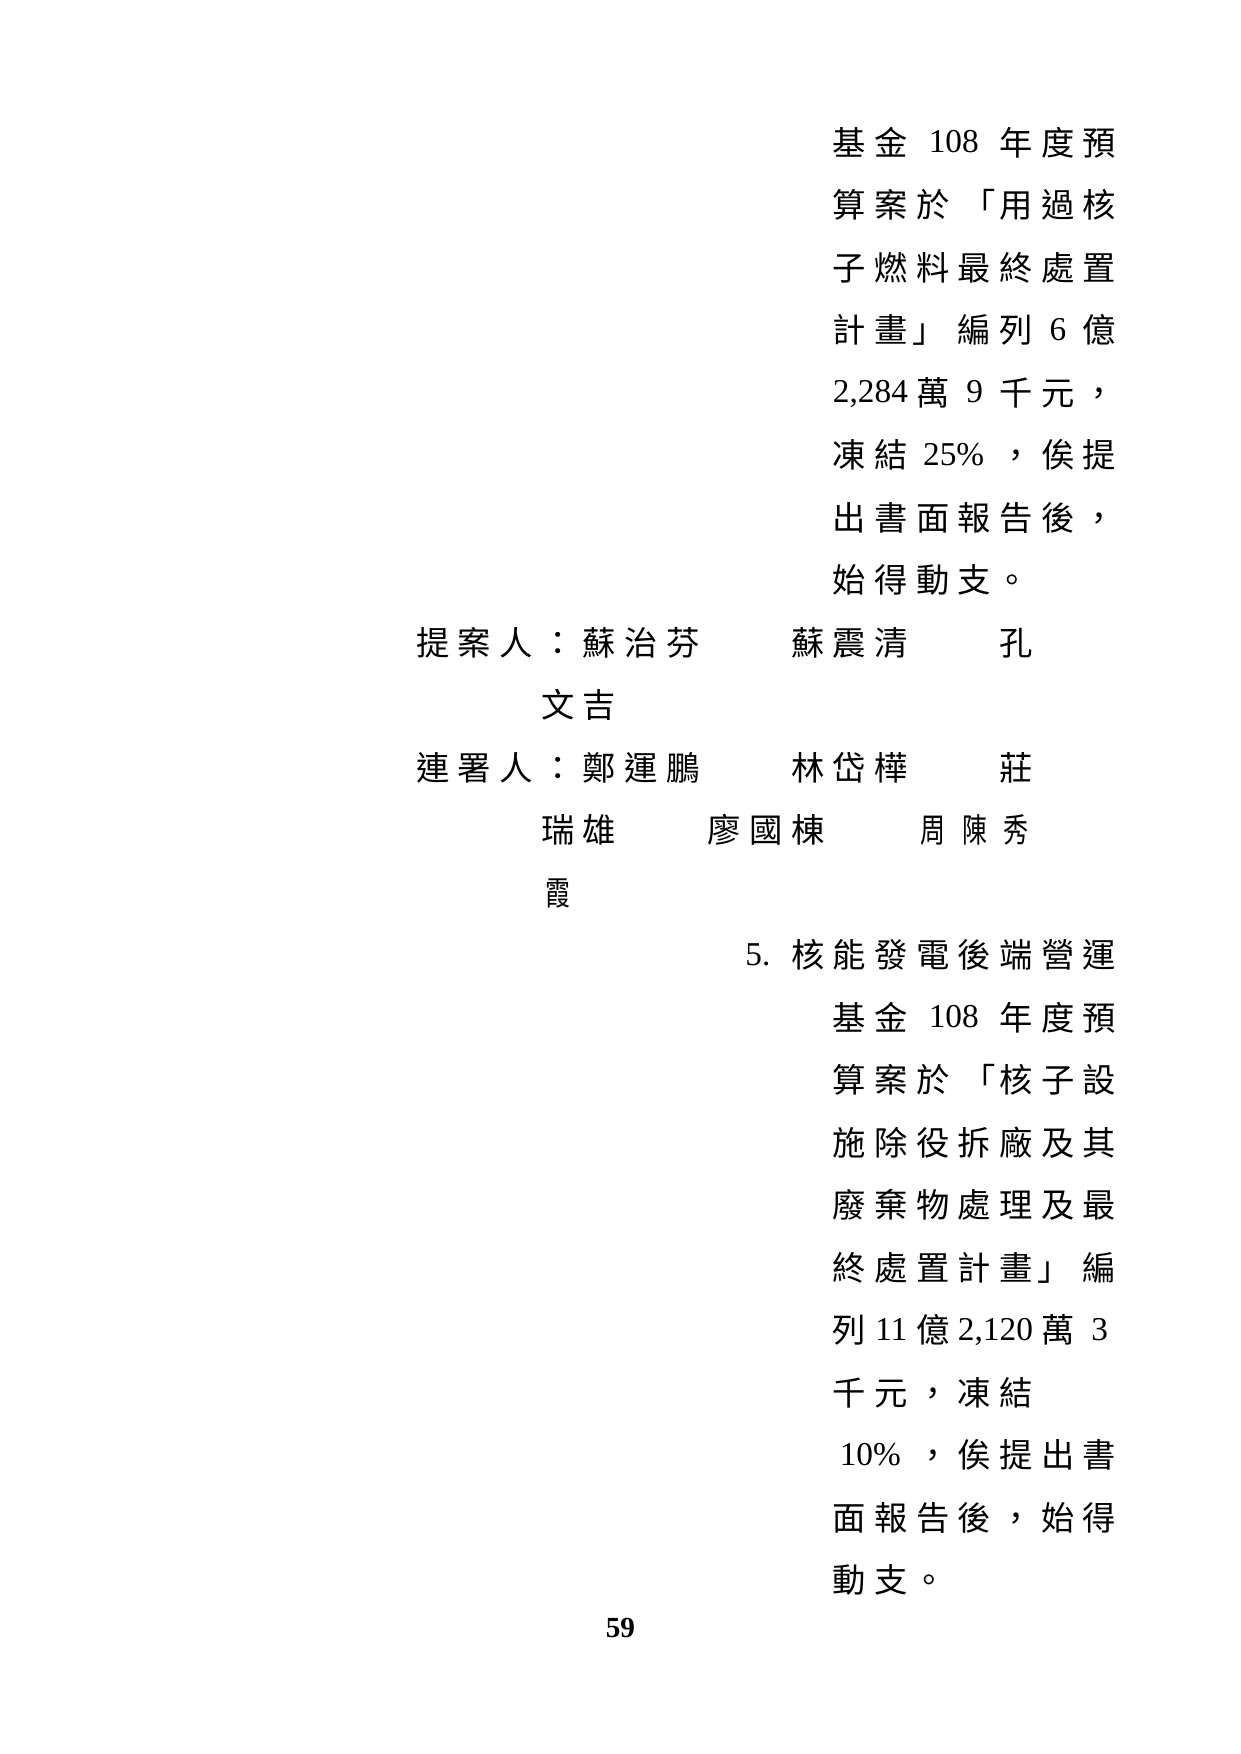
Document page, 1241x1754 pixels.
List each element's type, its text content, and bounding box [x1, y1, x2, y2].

text 連署人：鄭運鵬 林岱樺 莊瑞雄 廖國棟 周陳秀霞 [397, 724, 1051, 912]
list 核能發電後端營運基金108年度預算案於「核子設施除役拆廠及其廢棄物處理及最終處置計畫」編列11億2,120萬3千元，凍結10%，俟提出書面報告後，始得動支。 [703, 912, 1120, 1599]
text 提案人：蘇治芬 蘇震清 孔文吉 [397, 599, 1051, 724]
list 核能發電後端營運基金108年度預算案於「用過核子燃料最終處置計畫」編列6億2,284萬9千元，凍結25%，俟提出書面報告後，始得動支。 [703, 99, 1120, 599]
